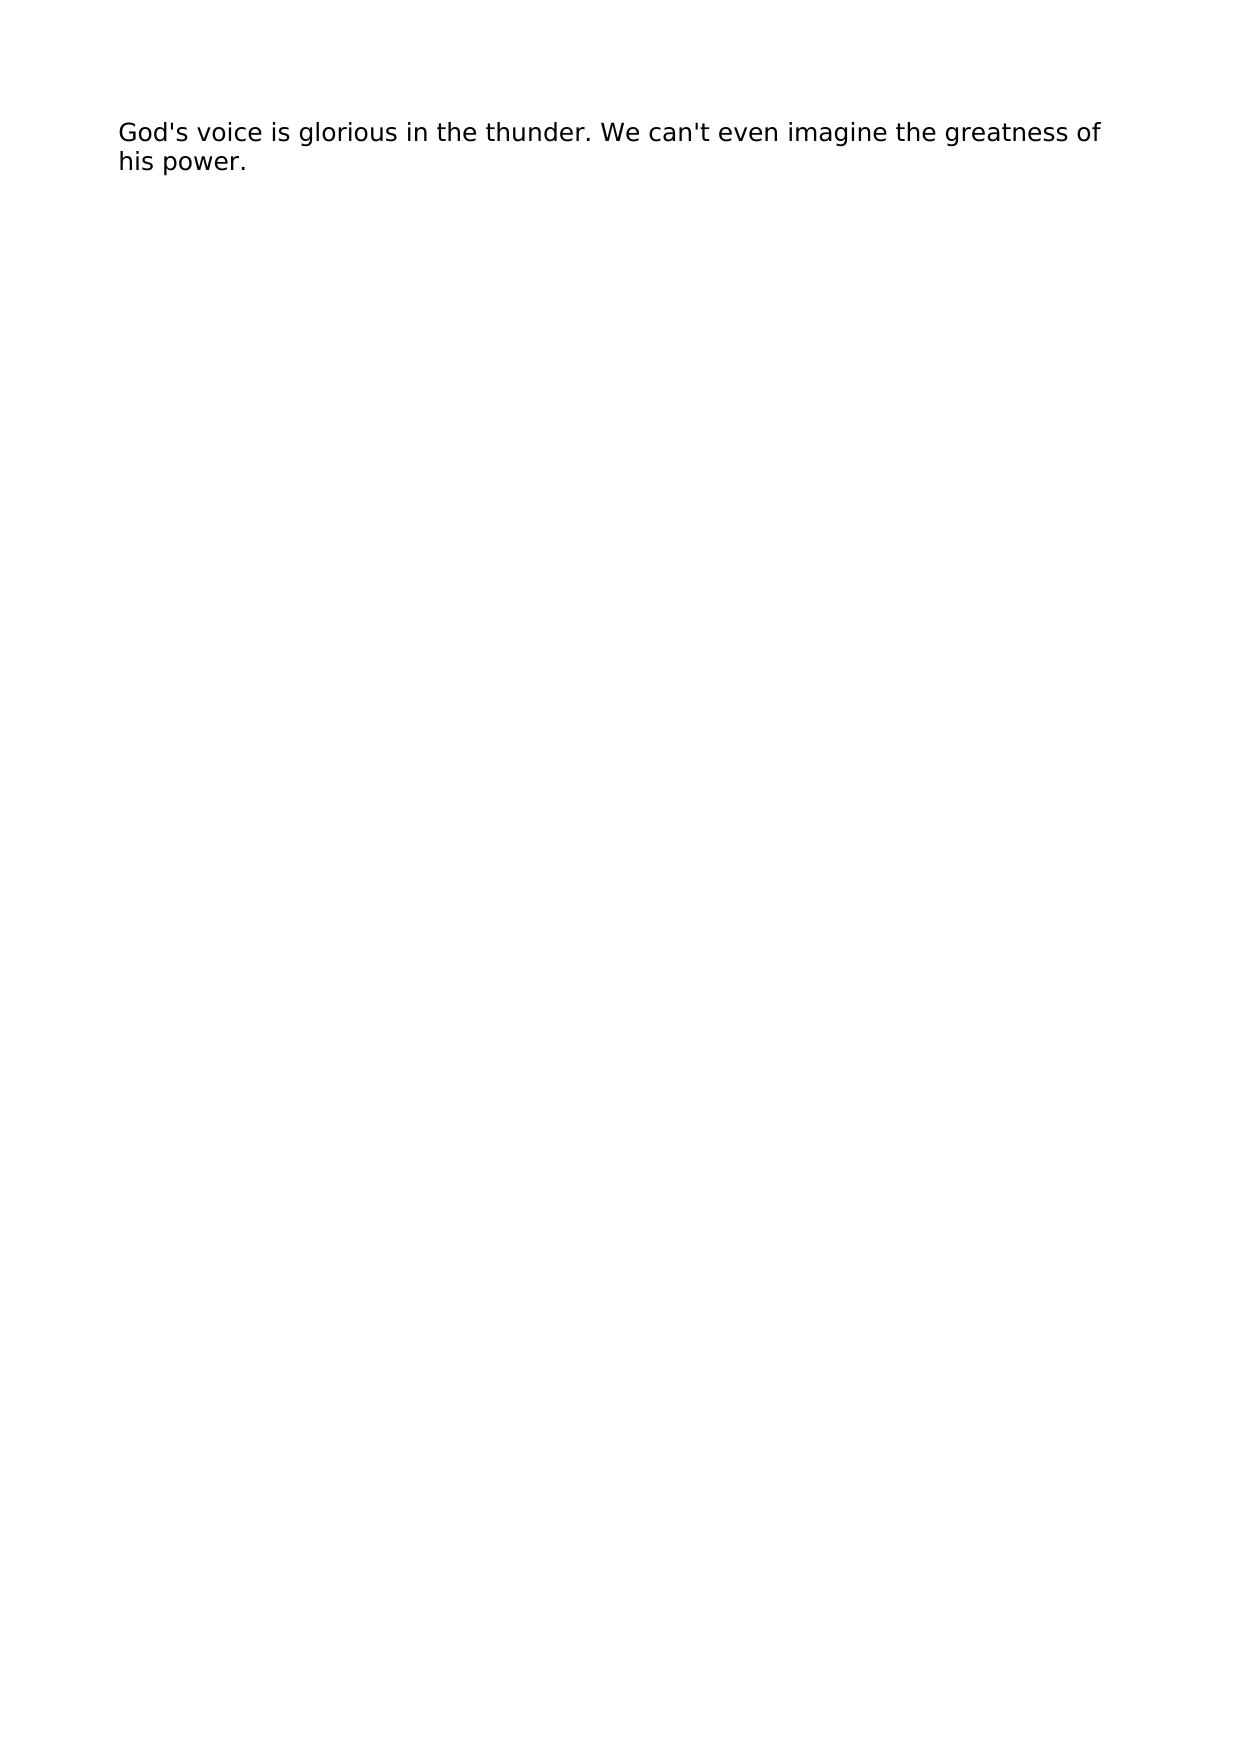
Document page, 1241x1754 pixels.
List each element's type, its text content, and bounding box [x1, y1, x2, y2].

text God's voice is glorious in the thunder. We can't even imagine the greatness of his power. [118, 118, 1122, 176]
